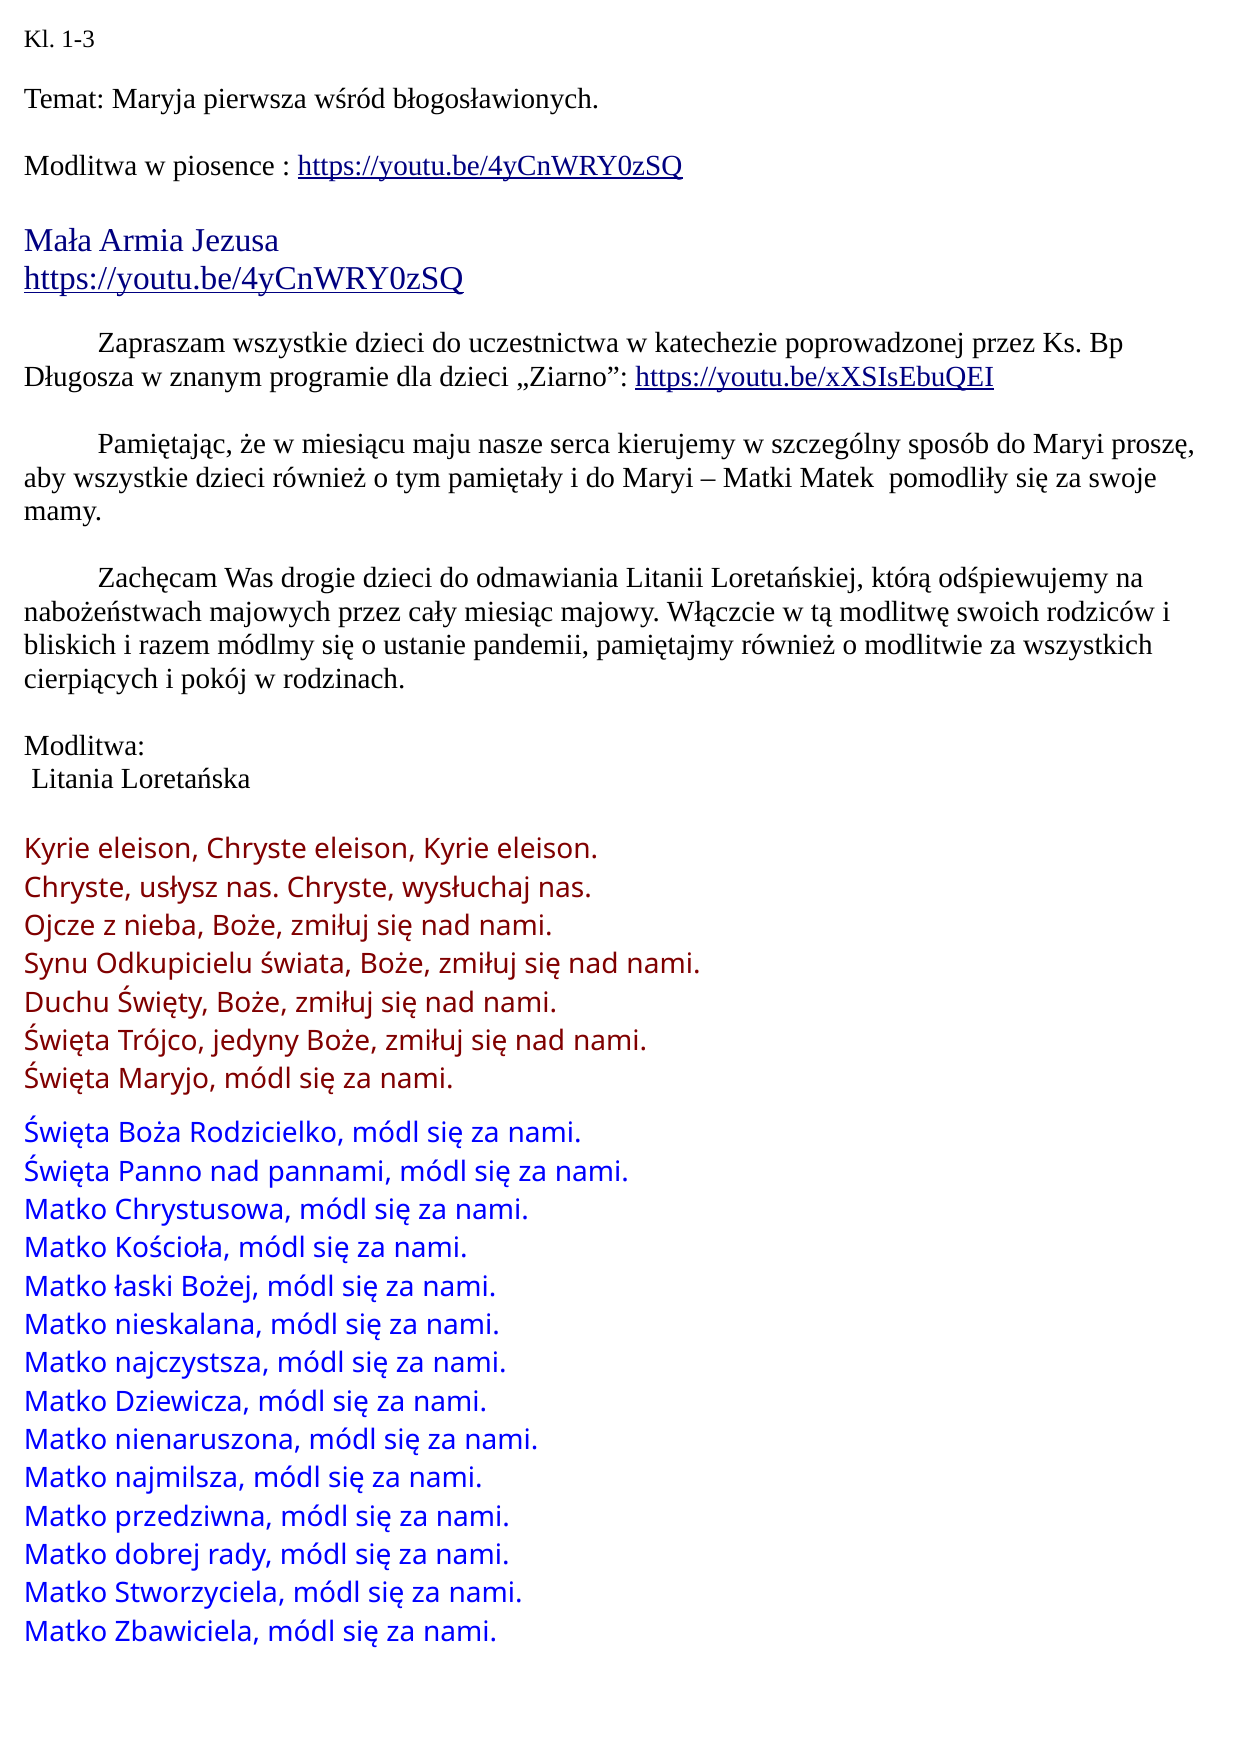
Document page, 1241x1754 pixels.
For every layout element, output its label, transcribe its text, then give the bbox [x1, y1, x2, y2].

text Modlitwa: [24, 728, 1217, 762]
text Mała Armia Jezusa [24, 220, 1217, 258]
text Litania Loretańska [24, 762, 1217, 795]
text Modlitwa w piosence : https://youtu.be/4yCnWRY0zSQ [24, 148, 1217, 182]
text https://youtu.be/4yCnWRY0zSQ [24, 258, 1217, 297]
text Kl. 1-3 [24, 24, 1217, 52]
text Zapraszam wszystkie dzieci do uczestnictwa w katechezie poprowadzonej przez Ks. Bp Długosza w znanym programie dla dzieci „Ziarno”: https://youtu.be/xXSIsEbuQEI [24, 326, 1217, 393]
text Zachęcam Was drogie dzieci do odmawiania Litanii Loretańskiej, którą odśpiewujemy na nabożeństwach majowych przez cały miesiąc majowy. Włączcie w tą modlitwę swoich rodziców i bliskich i razem módlmy się o ustanie pandemii, pamiętajmy również o modlitwie za wszystkich cierpiących i pokój w rodzinach. [24, 560, 1217, 694]
text Kyrie eleison, Chryste eleison, Kyrie eleison. Chryste, usłysz nas. Chryste, wysłuchaj nas. Ojcze z nieba, Boże, zmiłuj się nad nami. Synu Odkupicielu świata, Boże, zmiłuj się nad nami. Duchu Święty, Boże, zmiłuj się nad nami. Święta Trójco, jedyny Boże, zmiłuj się nad nami. Święta Maryjo, módl się za nami. [24, 829, 1217, 1097]
text Temat: Maryja pierwsza wśród błogosławionych. [24, 81, 1217, 115]
text Święta Boża Rodzicielko, módl się za nami. Święta Panno nad pannami, módl się za nami. Matko Chrystusowa, módl się za nami. Matko Kościoła, módl się za nami. Matko łaski Bożej, módl się za nami. Matko nieskalana, módl się za nami. Matko najczystsza, módl się za nami. Matko Dziewicza, módl się za nami. Matko nienaruszona, módl się za nami. Matko najmilsza, módl się za nami. Matko przedziwna, módl się za nami. Matko dobrej rady, módl się za nami. Matko Stworzyciela, módl się za nami. Matko Zbawiciela, módl się za nami. [24, 1113, 1217, 1649]
text Pamiętając, że w miesiącu maju nasze serca kierujemy w szczególny sposób do Maryi proszę, aby wszystkie dzieci również o tym pamiętały i do Maryi – Matki Matek pomodliły się za swoje mamy. [24, 426, 1217, 527]
